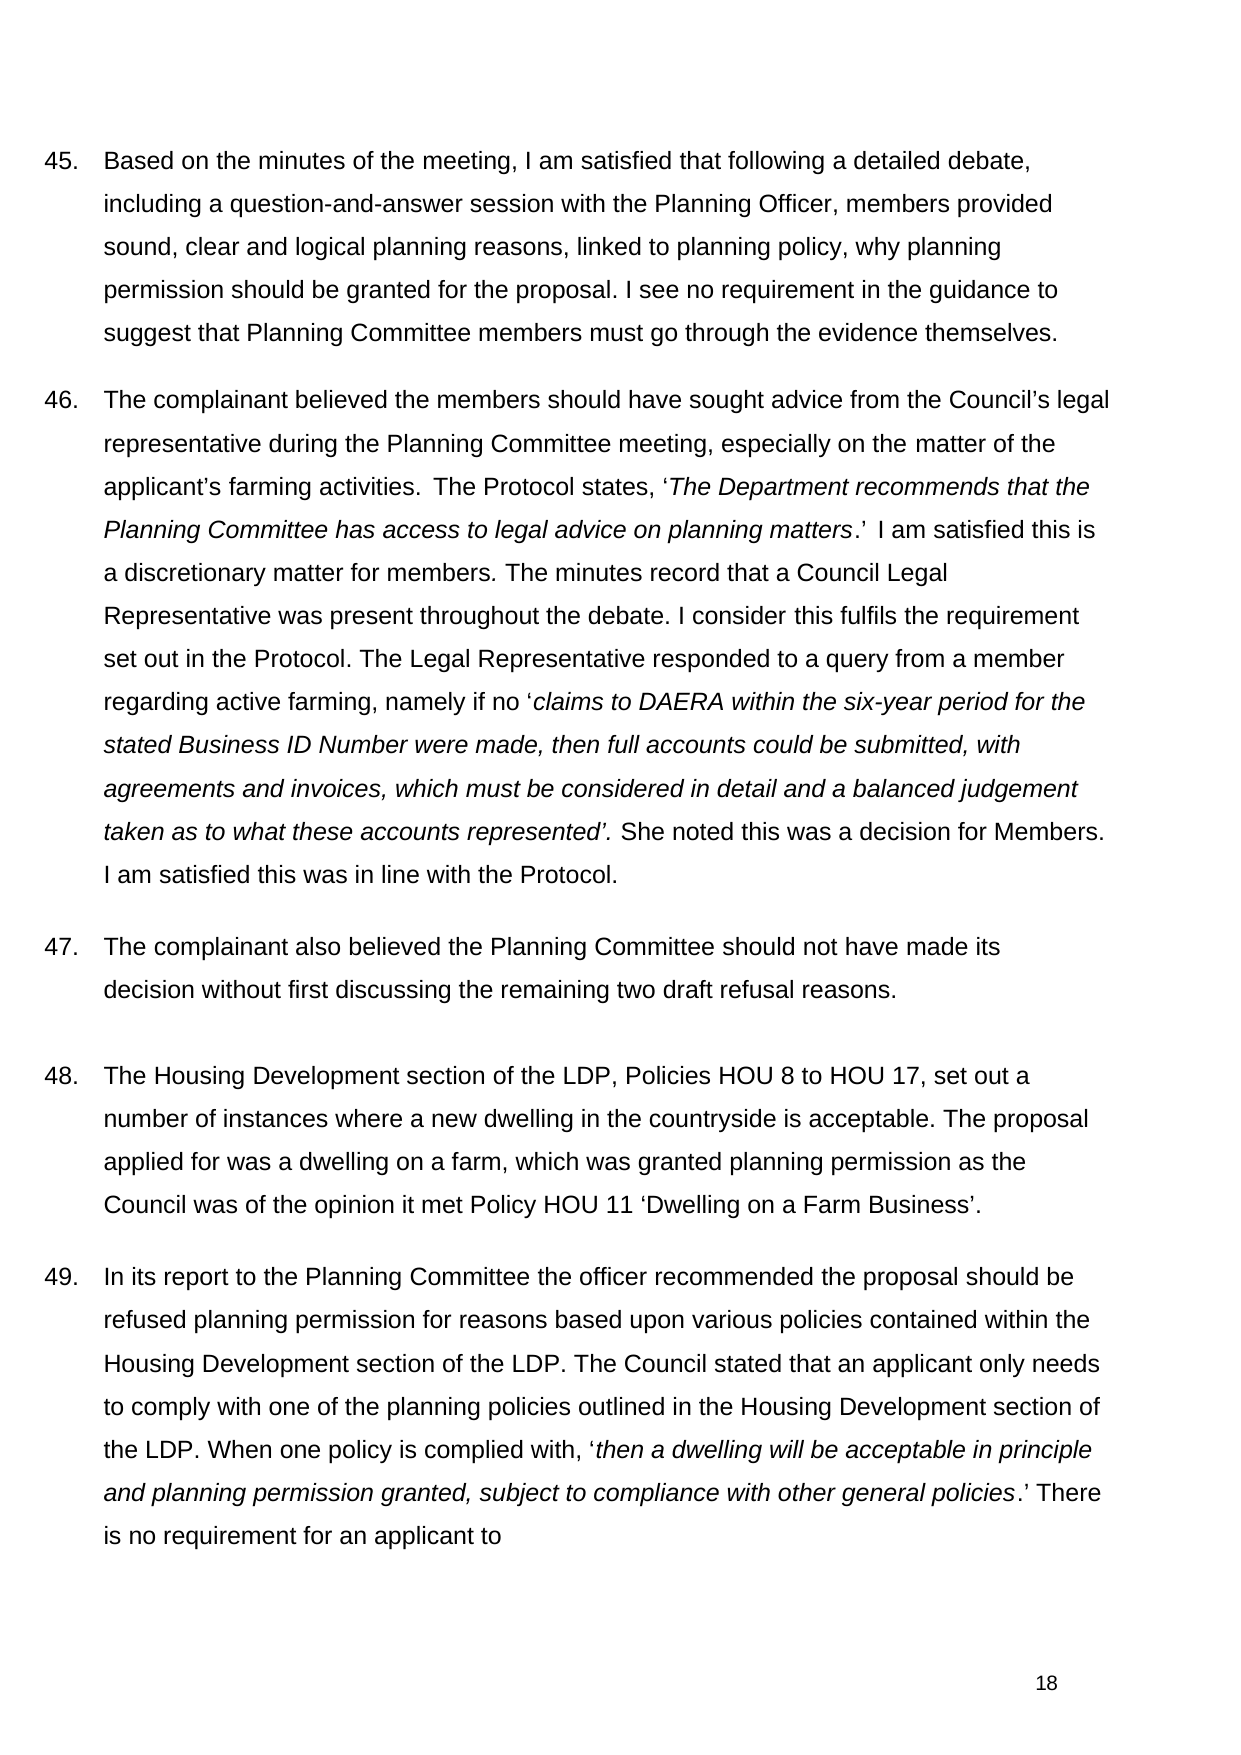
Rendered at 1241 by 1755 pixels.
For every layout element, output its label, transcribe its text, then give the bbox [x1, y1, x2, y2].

list The complainant believed the members should have sought advice from the Council’s legal representative during the Planning Committee meeting, especially on the matter of the applicant’s farming activities. The Protocol states, ‘The Department recommends that the Planning Committee has access to legal advice on planning matters.’ I am satisfied this is a discretionary matter for members. The minutes record that a Council Legal Representative was present throughout the debate. I consider this fulfils the requirement set out in the Protocol. The Legal Representative responded to a query from a member regarding active farming, namely if no ‘claims to DAERA within the six-year period for the stated Business ID Number were made, then full accounts could be submitted, with agreements and invoices, which must be considered in detail and a balanced judgement taken as to what these accounts represented’. She noted this was a decision for Members. I am satisfied this was in line with the Protocol. [44, 385, 1114, 888]
list The Housing Development section of the LDP, Policies HOU 8 to HOU 17, set out a number of instances where a new dwelling in the countryside is acceptable. The proposal applied for was a dwelling on a farm, which was granted planning permission as the Council was of the opinion it met Policy HOU 11 ‘Dwelling on a Farm Business’. [44, 1061, 1104, 1219]
list Based on the minutes of the meeting, I am satisfied that following a detailed debate, including a question-and-answer session with the Planning Officer, members provided sound, clear and logical planning reasons, linked to planning policy, why planning permission should be granted for the proposal. I see no requirement in the guidance to suggest that Planning Committee members must go through the evidence themselves. [44, 146, 1105, 347]
list In its report to the Planning Committee the officer recommended the proposal should be refused planning permission for reasons based upon various policies contained within the Housing Development section of the LDP. The Council stated that an applicant only needs to comply with one of the planning policies outlined in the Housing Development section of the LDP. When one policy is complied with, ‘then a dwelling will be acceptable in principle and planning permission granted, subject to compliance with other general policies.’ There is no requirement for an applicant to [44, 1262, 1112, 1550]
list The complainant also believed the Planning Committee should not have made its decision without first discussing the remaining two draft refusal reasons. [44, 932, 1074, 1004]
